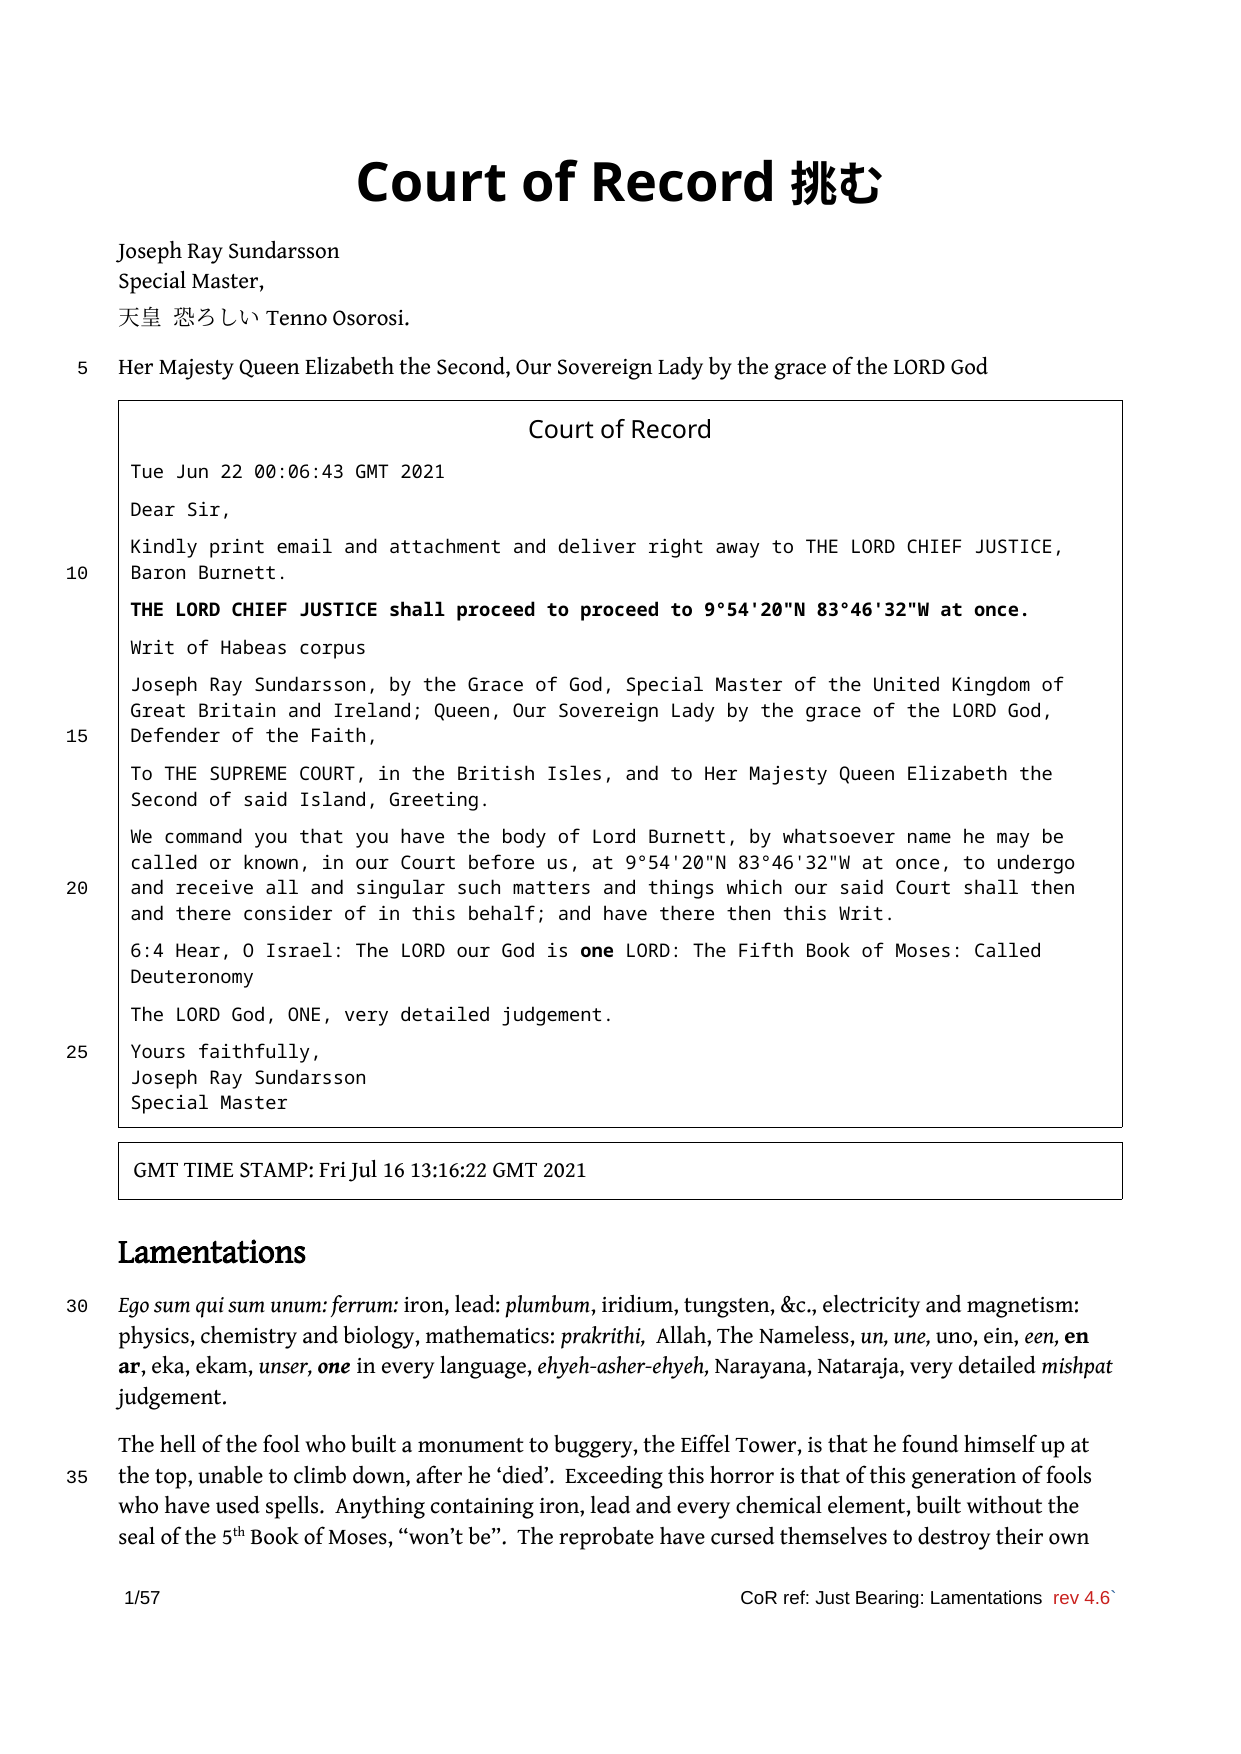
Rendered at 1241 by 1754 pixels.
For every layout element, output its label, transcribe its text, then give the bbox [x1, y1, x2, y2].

text Dear Sir, [119, 484, 1122, 521]
subtitle Lamentations [118, 1233, 1122, 1271]
text We command you that you have the body of Lord Burnett, by whatsoever name he may be called or known, in our Court before us, at 9°54'20"N 83°46'32"W at once, to undergo and receive all and singular such matters and things which our said Court shall then and there consider of in this behalf; and have there then this Writ. [119, 811, 1122, 926]
text 6:4 Hear, O Israel: The LORD our God is one LORD: The Fifth Book of Moses: Called Deuteronomy [119, 926, 1122, 989]
text Kindly print email and attachment and deliver right away to THE LORD CHIEF JUSTICE, Baron Burnett. [119, 521, 1122, 584]
text Court of Record [119, 401, 1122, 446]
text Writ of Habeas corpus [119, 622, 1122, 660]
text Yours faithfully, Joseph Ray Sundarsson Special Master [119, 1026, 1122, 1127]
text The LORD God, ONE, very detailed judgement. [119, 989, 1122, 1026]
text Joseph Ray Sundarsson Special Master, 天皇 恐ろしい Tenno Osorosi. [118, 238, 1122, 332]
text To THE SUPREME COURT, in the British Isles, and to Her Majesty Queen Elizabeth the Second of said Island, Greeting. [119, 748, 1122, 811]
text Ego sum qui sum unum: ferrum: iron, lead: plumbum, iridium, tungsten, &c., electricity and magnetism: physics, chemistry and biology, mathematics: prakrithi, Allah, The Nameless, un, une, uno, ein, een, en ar, eka, ekam, unser, one in every language, ehyeh-asher-ehyeh, Narayana, Nataraja, very detailed mishpat judgement. [118, 1293, 1122, 1411]
text Joseph Ray Sundarsson, by the Grace of God, Special Master of the United Kingdom of Great Britain and Ireland; Queen, Our Sovereign Lady by the grace of the LORD God, Defender of the Faith, [119, 660, 1122, 748]
text THE LORD CHIEF JUSTICE shall proceed to proceed to 9°54'20"N 83°46'32"W at once. [119, 584, 1122, 622]
text The hell of the fool who built a monument to buggery, the Eiffel Tower, is that he found himself up at the top, unable to climb down, after he ‘died’. Exceeding this horror is that of this generation of fools who have used spells. Anything containing iron, lead and every chemical element, built without the seal of the 5th Book of Moses, “won’t be”. The reprobate have cursed themselves to destroy their own [118, 1433, 1122, 1551]
text Her Majesty Queen Elizabeth the Second, Our Sovereign Lady by the grace of the LORD God [118, 354, 1122, 381]
text Tue Jun 22 00:06:43 GMT 2021 [119, 446, 1122, 484]
text Court of Record 挑む [118, 143, 1122, 217]
text GMT TIME STAMP: Fri Jul 16 13:16:22 GMT 2021 [119, 1143, 1122, 1199]
